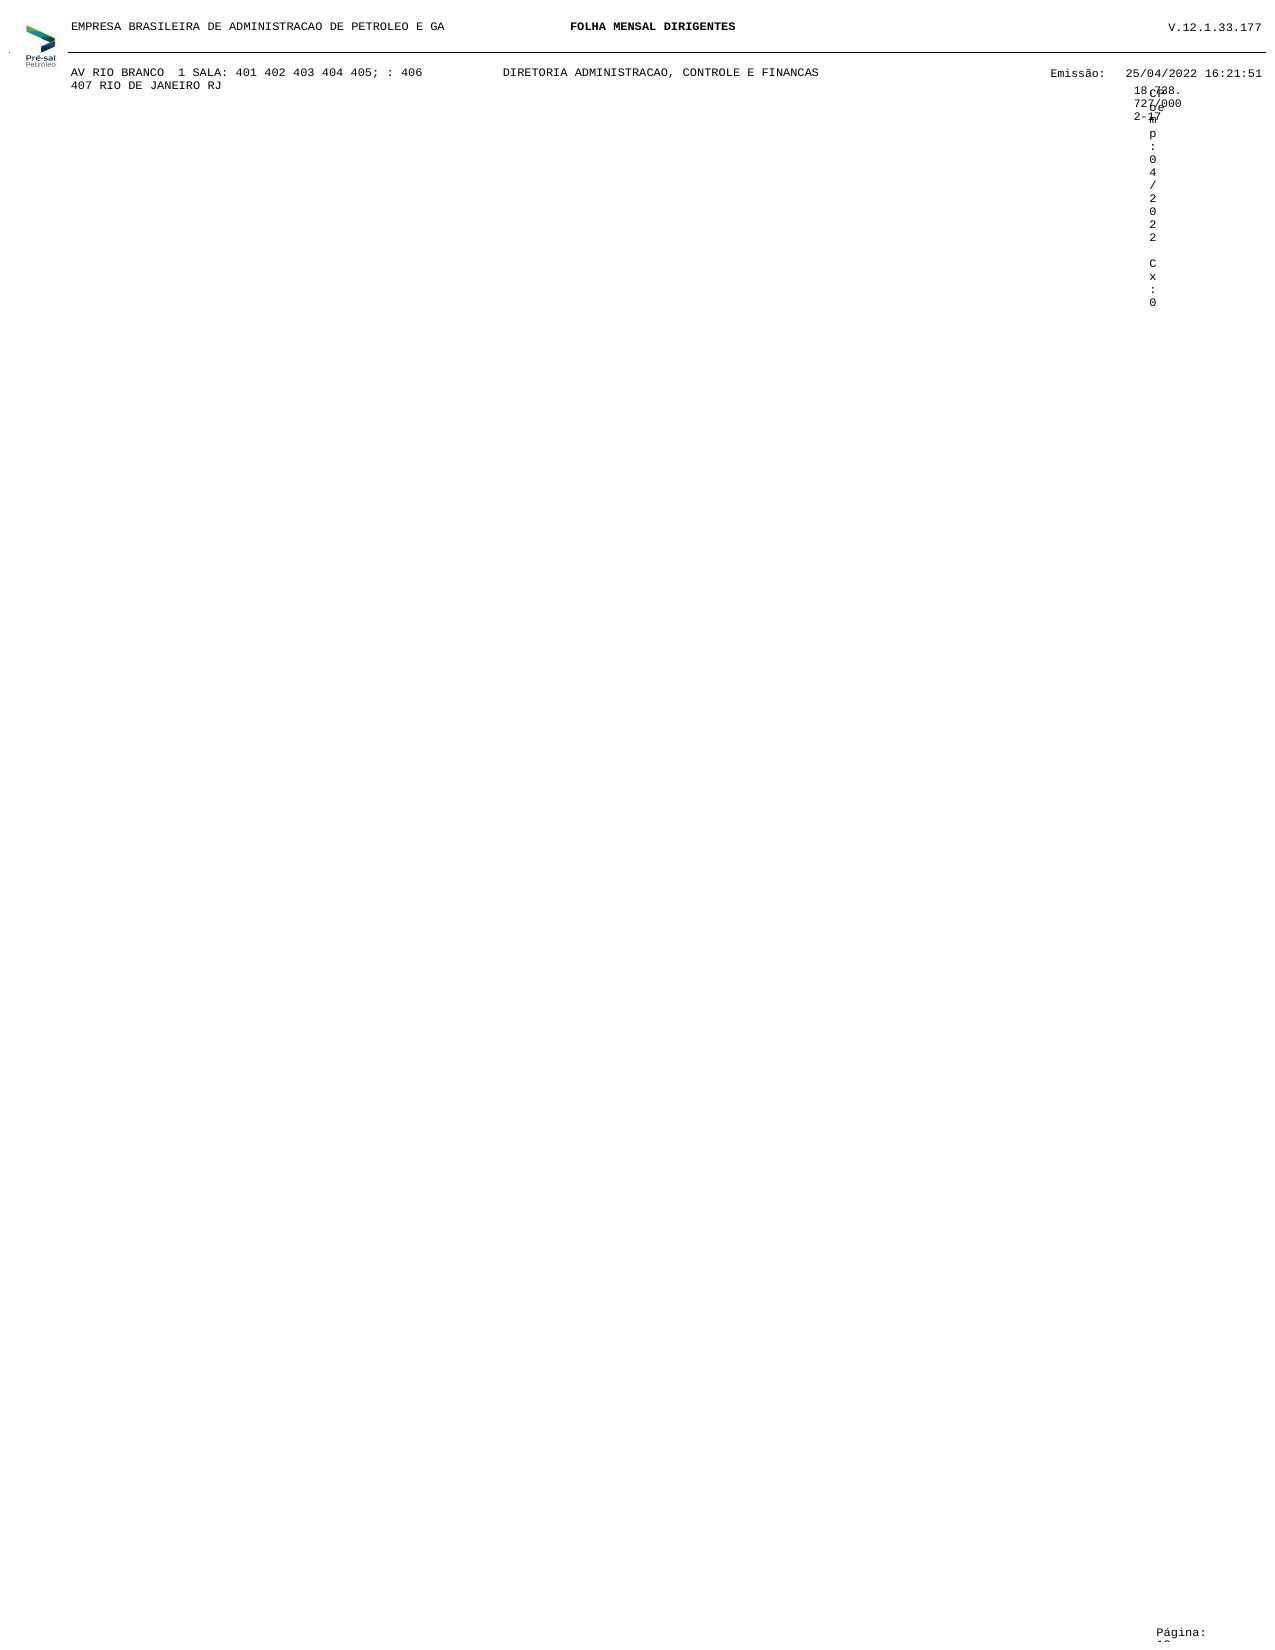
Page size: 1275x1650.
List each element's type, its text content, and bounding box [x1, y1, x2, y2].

text DIRETORIA ADMINISTRACAO, CONTROLE E FINANCAS [503, 67, 819, 79]
text Emissão: [1050, 68, 1108, 81]
text AV RIO BRANCO 1 SALA: 401 402 403 404 405; : 406 [71, 67, 423, 79]
text 407 RIO DE JANEIRO RJ [71, 80, 423, 93]
text 25/04/2022 16:21:51 [1125, 68, 1275, 81]
text Comp:04/2022 Cx:0 [1149, 120, 1153, 310]
